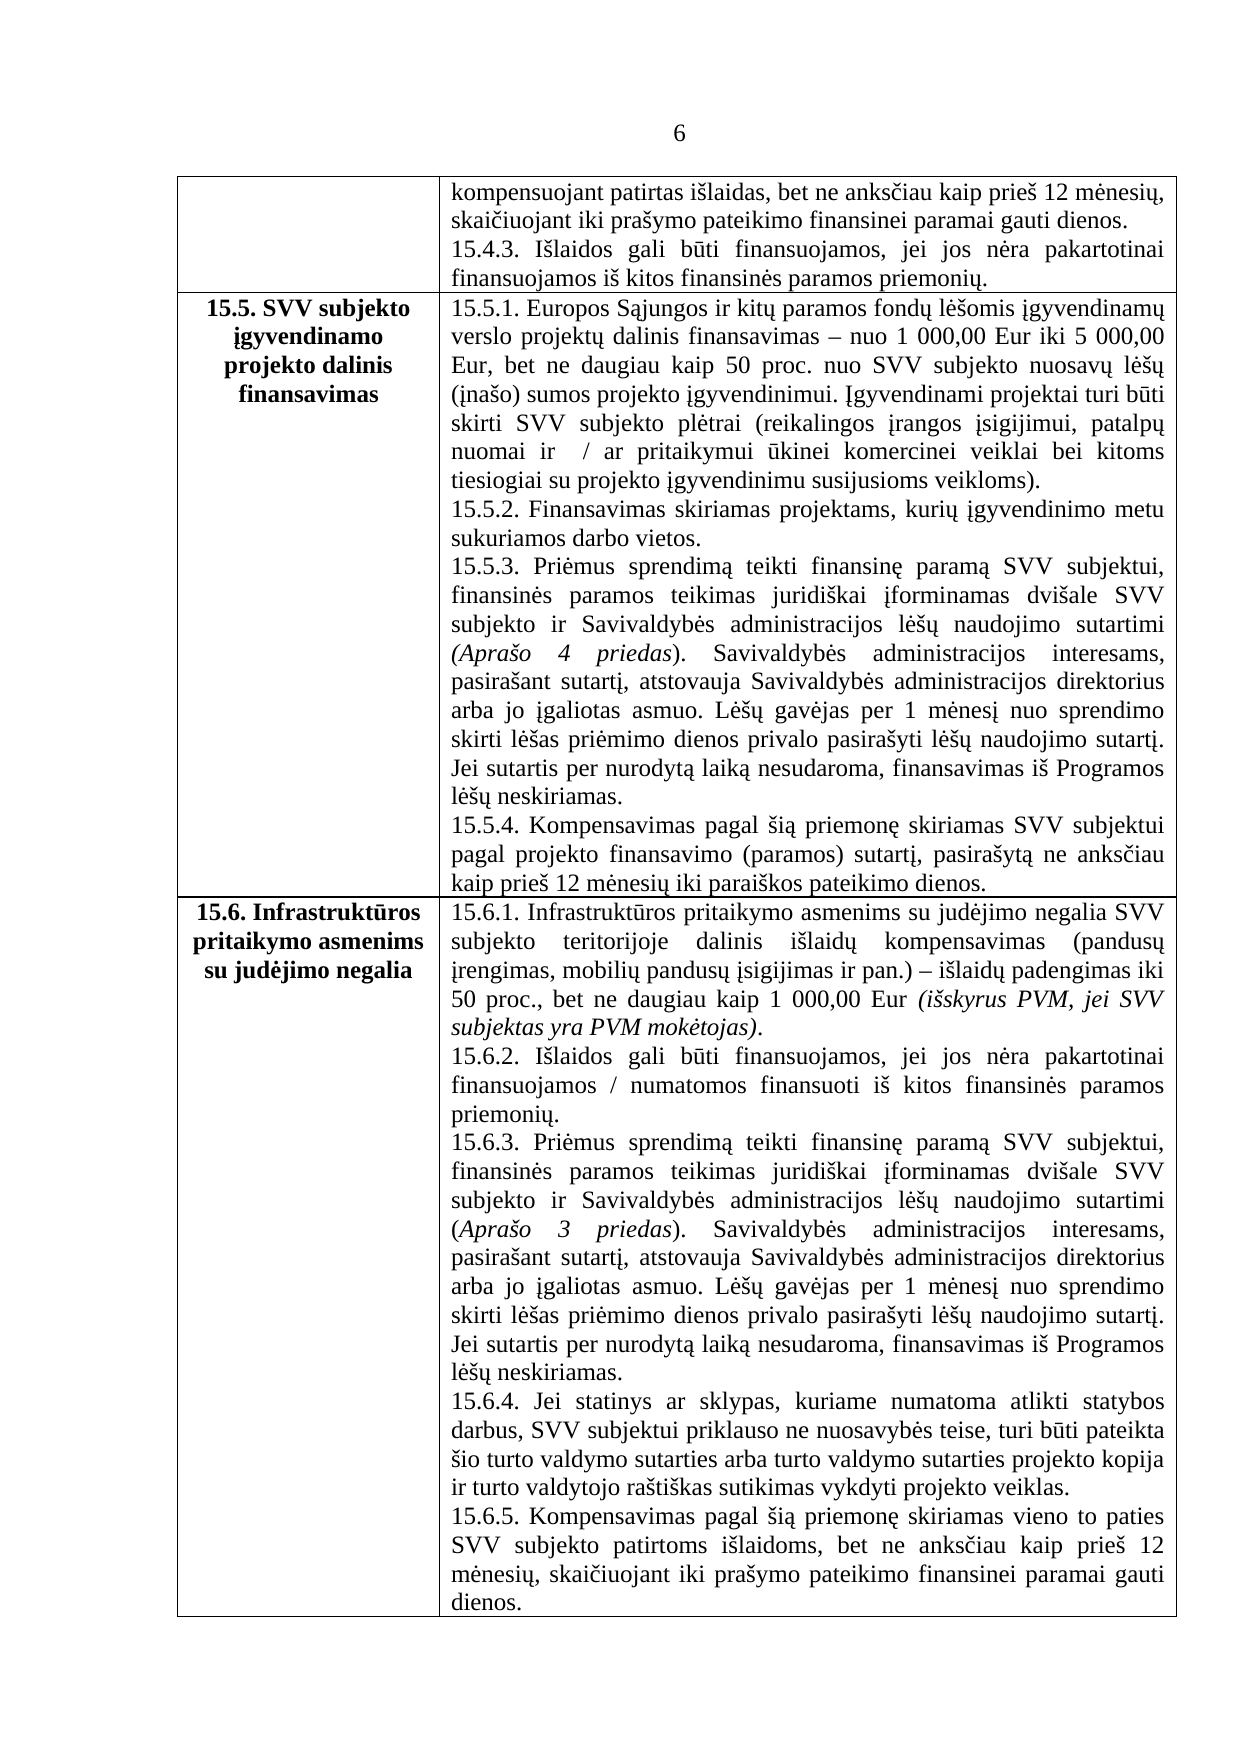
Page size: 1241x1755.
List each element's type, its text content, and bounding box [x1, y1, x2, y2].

table_cell [178, 177, 439, 292]
table_cell 15.6.1. Infrastruktūros pritaikymo asmenims su judėjimo negalia SVV subjekto teritorijoje dalinis išlaidų kompensavimas (pandusų įrengimas, mobilių pandusų įsigijimas ir pan.) – išlaidų padengimas iki 50 proc., bet ne daugiau kaip 1 000,00 Eur (išskyrus PVM, jei SVV subjektas yra PVM mokėtojas). 15.6.2. Išlaidos gali būti finansuojamos, jei jos nėra pakartotinai finansuojamos / numatomos finansuoti iš kitos finansinės paramos priemonių. 15.6.3. Priėmus sprendimą teikti finansinę paramą SVV subjektui, finansinės paramos teikimas juridiškai įforminamas dvišale SVV subjekto ir Savivaldybės administracijos lėšų naudojimo sutartimi (Aprašo 3 priedas). Savivaldybės administracijos interesams, pasirašant sutartį, atstovauja Savivaldybės administracijos direktorius arba jo įgaliotas asmuo. Lėšų gavėjas per 1 mėnesį nuo sprendimo skirti lėšas priėmimo dienos privalo pasirašyti lėšų naudojimo sutartį. Jei sutartis per nurodytą laiką nesudaroma, finansavimas iš Programos lėšų neskiriamas. 15.6.4. Jei statinys ar sklypas, kuriame numatoma atlikti statybos darbus, SVV subjektui priklauso ne nuosavybės teise, turi būti pateikta šio turto valdymo sutarties arba turto valdymo sutarties projekto kopija ir turto valdytojo raštiškas sutikimas vykdyti projekto veiklas. 15.6.5. Kompensavimas pagal šią priemonę skiriamas vieno to paties SVV subjekto patirtoms išlaidoms, bet ne anksčiau kaip prieš 12 mėnesių, skaičiuojant iki prašymo pateikimo finansinei paramai gauti dienos. [440, 898, 1176, 1616]
table_cell 15.6. Infrastruktūros pritaikymo asmenims su judėjimo negalia [178, 898, 439, 1616]
table_cell 15.5.1. Europos Sąjungos ir kitų paramos fondų lėšomis įgyvendinamų verslo projektų dalinis finansavimas – nuo 1 000,00 Eur iki 5 000,00 Eur, bet ne daugiau kaip 50 proc. nuo SVV subjekto nuosavų lėšų (įnašo) sumos projekto įgyvendinimui. Įgyvendinami projektai turi būti skirti SVV subjekto plėtrai (reikalingos įrangos įsigijimui, patalpų nuomai ir / ar pritaikymui ūkinei komercinei veiklai bei kitoms tiesiogiai su projekto įgyvendinimu susijusioms veikloms). 15.5.2. Finansavimas skiriamas projektams, kurių įgyvendinimo metu sukuriamos darbo vietos. 15.5.3. Priėmus sprendimą teikti finansinę paramą SVV subjektui, finansinės paramos teikimas juridiškai įforminamas dvišale SVV subjekto ir Savivaldybės administracijos lėšų naudojimo sutartimi (Aprašo 4 priedas). Savivaldybės administracijos interesams, pasirašant sutartį, atstovauja Savivaldybės administracijos direktorius arba jo įgaliotas asmuo. Lėšų gavėjas per 1 mėnesį nuo sprendimo skirti lėšas priėmimo dienos privalo pasirašyti lėšų naudojimo sutartį. Jei sutartis per nurodytą laiką nesudaroma, finansavimas iš Programos lėšų neskiriamas. 15.5.4. Kompensavimas pagal šią priemonę skiriamas SVV subjektui pagal projekto finansavimo (paramos) sutartį, pasirašytą ne anksčiau kaip prieš 12 mėnesių iki paraiškos pateikimo dienos. [440, 293, 1176, 896]
table_cell kompensuojant patirtas išlaidas, bet ne anksčiau kaip prieš 12 mėnesių, skaičiuojant iki prašymo pateikimo finansinei paramai gauti dienos. 15.4.3. Išlaidos gali būti finansuojamos, jei jos nėra pakartotinai finansuojamos iš kitos finansinės paramos priemonių. [440, 177, 1176, 292]
table_cell 15.5. SVV subjekto įgyvendinamo projekto dalinis finansavimas [178, 293, 439, 896]
